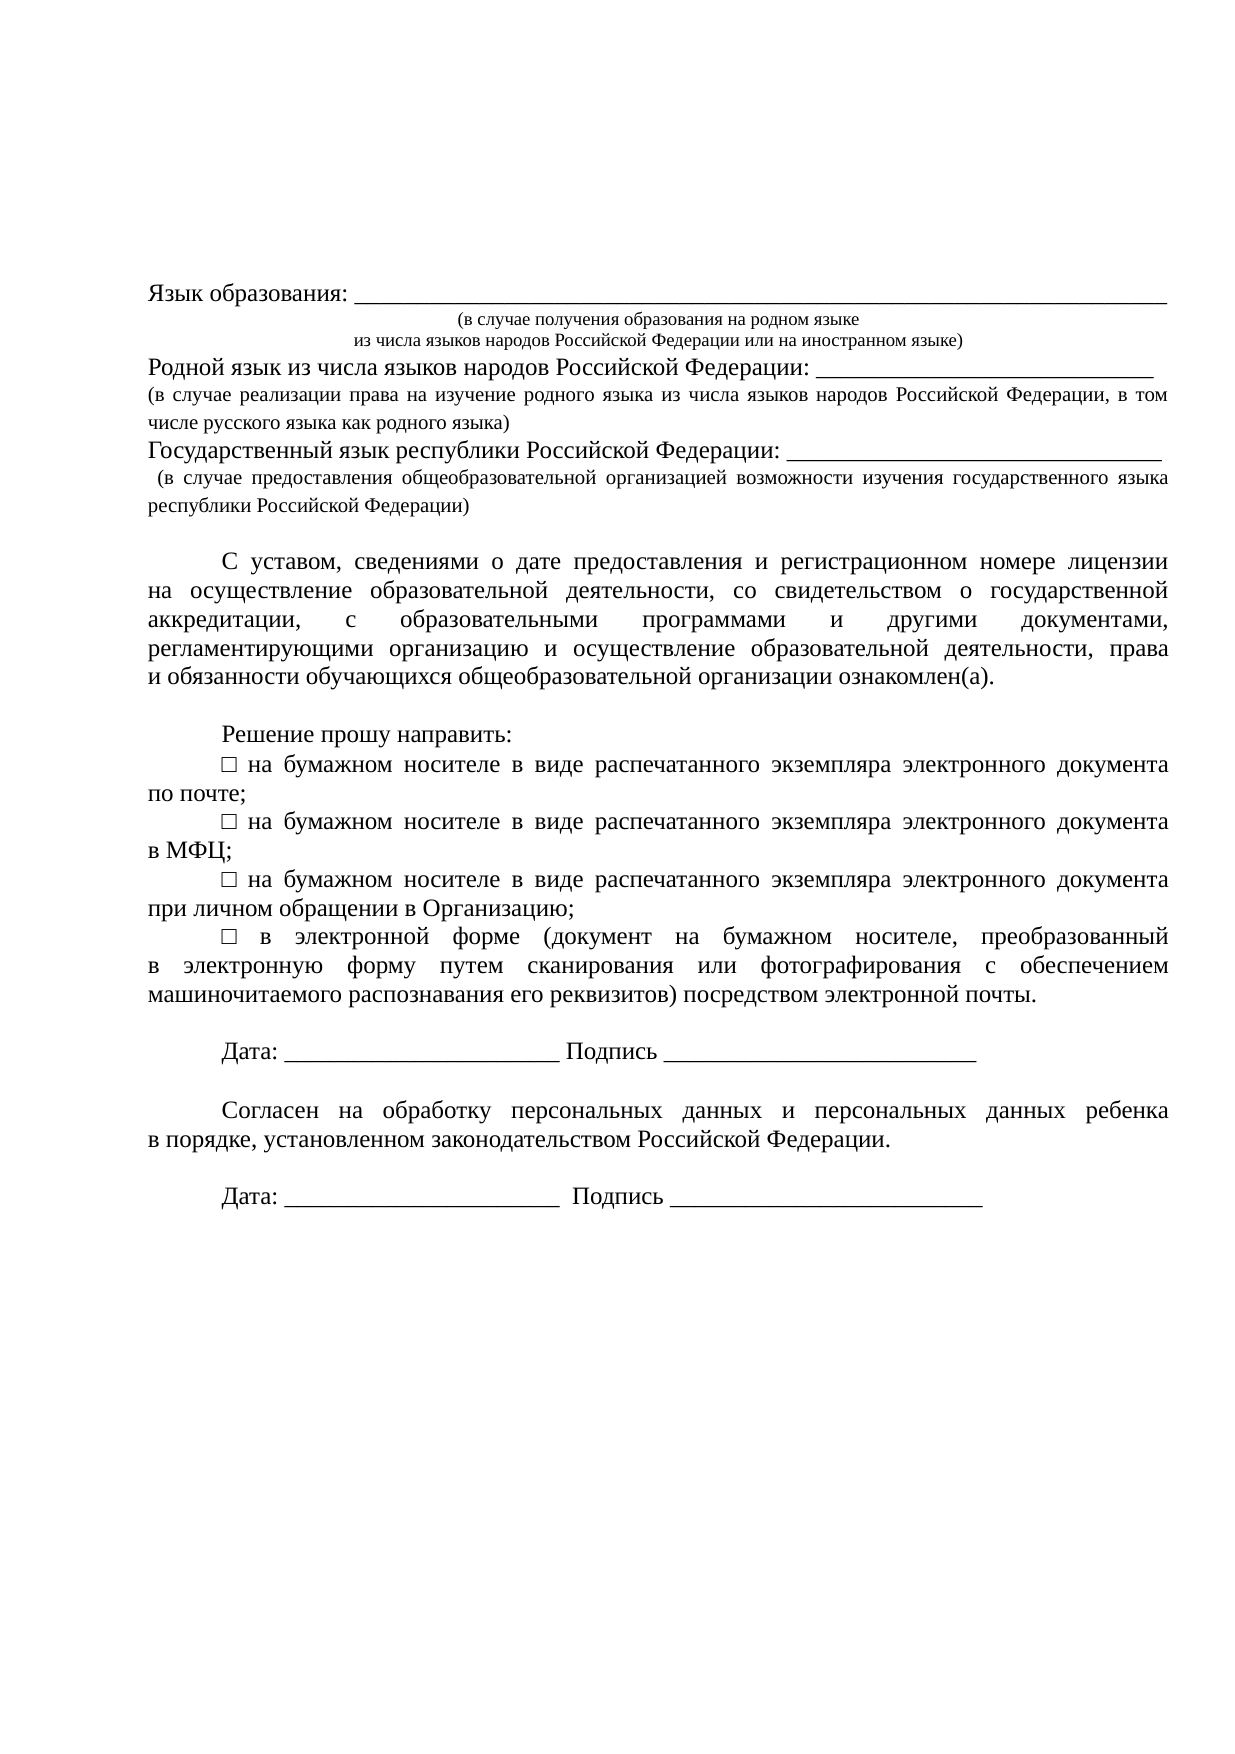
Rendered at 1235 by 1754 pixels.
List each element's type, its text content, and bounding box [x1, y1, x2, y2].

text Дата: ______________________ Подпись _________________________ [148, 1036, 1169, 1065]
text Дата: ______________________ Подпись _________________________ [148, 1181, 1169, 1210]
text (в случае получения образования на родном языке из числа языков народов Российской Федерации или на иностранном языке) [148, 308, 1169, 351]
text (в случае предоставления общеобразовательной организацией возможности изучения государственного языка республики Российской Федерации) [148, 465, 1169, 518]
text Государственный язык республики Российской Федерации: ______________________________ [148, 435, 1169, 463]
text Решение прошу направить: [148, 719, 1169, 748]
text С уставом, сведениями о дате предоставления и регистрационном номере лицензии на осуществление образовательной деятельности, со свидетельством о государственной аккредитации, с образовательными программами и другими документами, регламентирующими организацию и осуществление образовательной деятельности, права и обязанности обучающихся общеобразовательной организации ознакомлен(а). [148, 546, 1169, 690]
text Родной язык из числа языков народов Российской Федерации: ___________________________ [148, 352, 1169, 381]
text (в случае реализации права на изучение родного языка из числа языков народов Российской Федерации, в том числе русского языка как родного языка) [148, 382, 1169, 435]
text □ на бумажном носителе в виде распечатанного экземпляра электронного документа по почте; [148, 749, 1169, 806]
text Согласен на обработку персональных данных и персональных данных ребенка в порядке, установленном законодательством Российской Федерации. [148, 1095, 1169, 1153]
text □ на бумажном носителе в виде распечатанного экземпляра электронного документа в МФЦ; [148, 806, 1169, 864]
text Язык образования: _________________________________________________________________ [148, 278, 1169, 306]
text □ в электронной форме (документ на бумажном носителе, преобразованный в электронную форму путем сканирования или фотографирования с обеспечением машиночитаемого распознавания его реквизитов) посредством электронной почты. [148, 921, 1169, 1008]
text □ на бумажном носителе в виде распечатанного экземпляра электронного документа при личном обращении в Организацию; [148, 864, 1169, 921]
